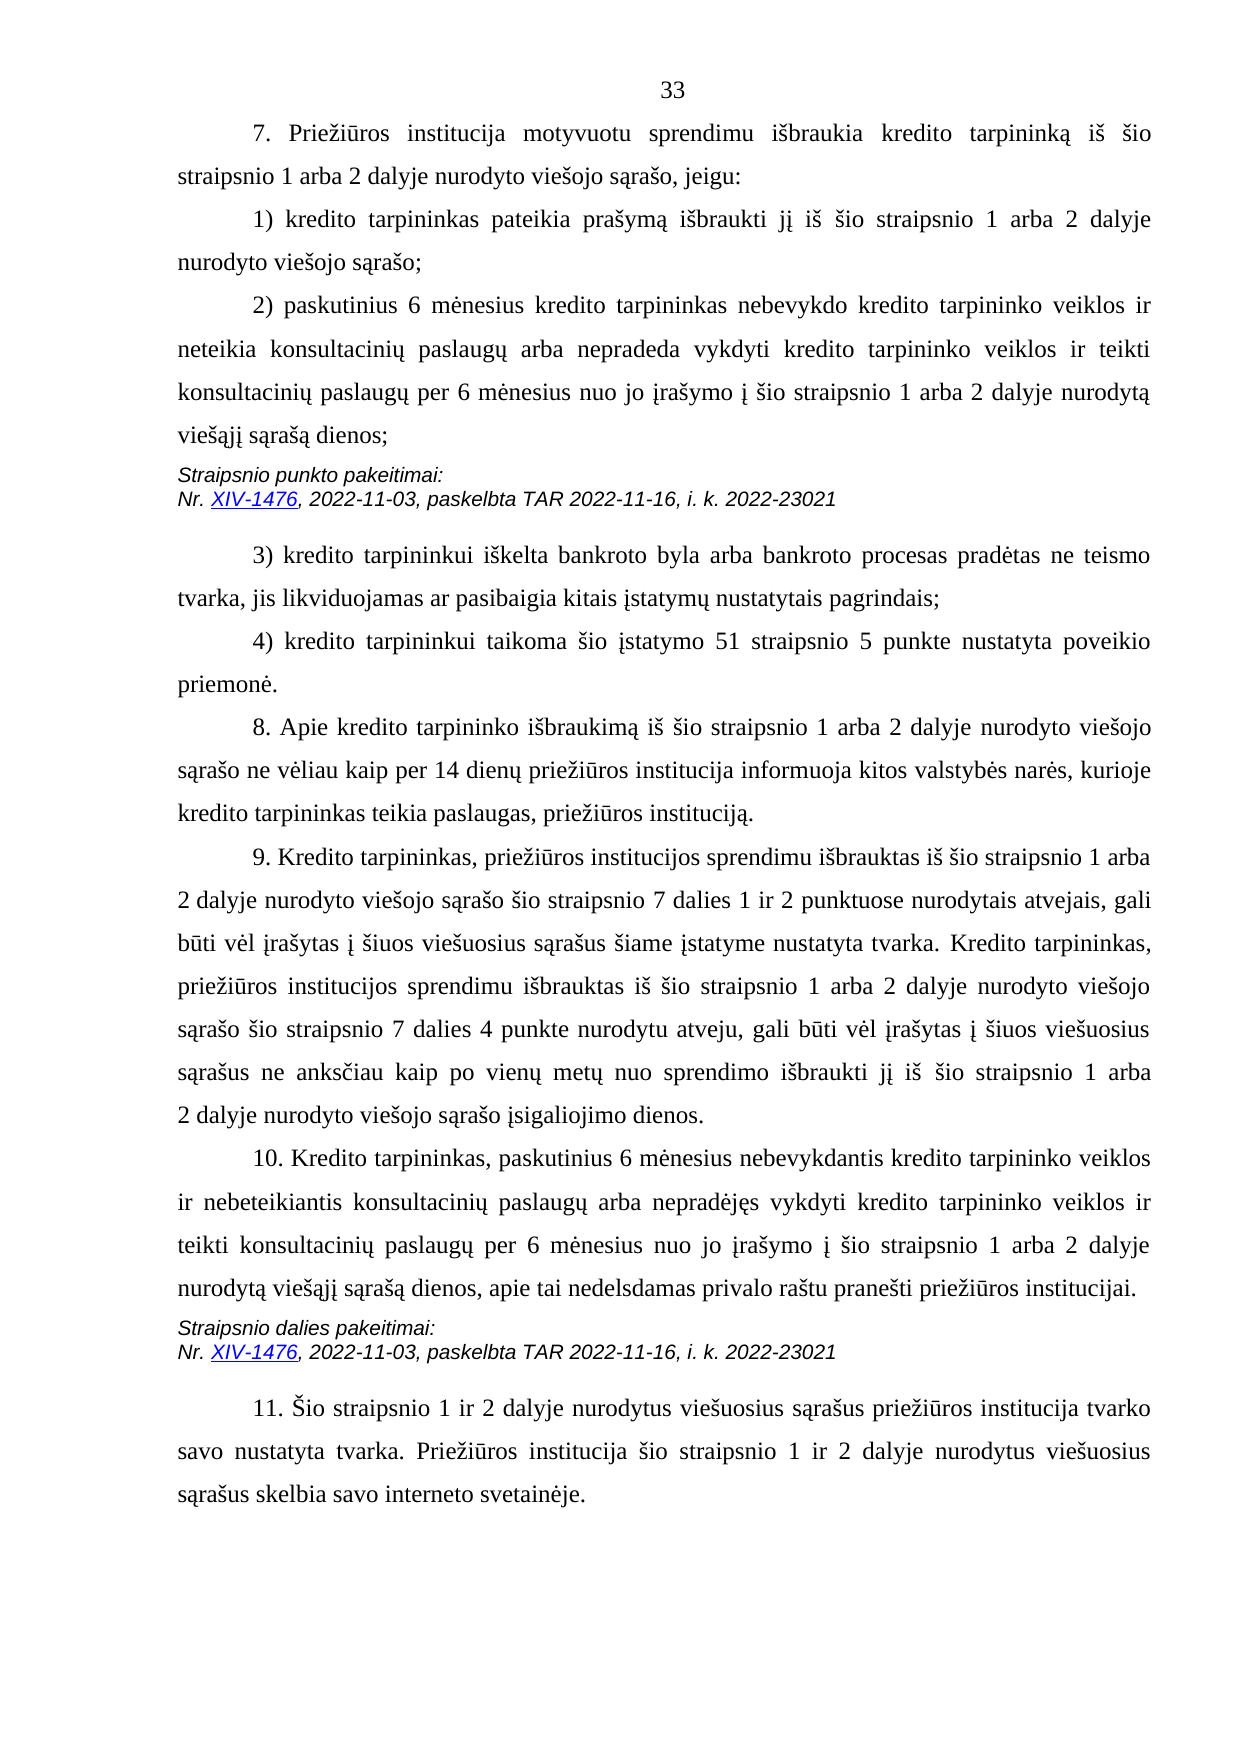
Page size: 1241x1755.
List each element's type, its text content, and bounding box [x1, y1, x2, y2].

text 11. Šio straipsnio 1 ir 2 dalyje nurodytus viešuosius sąrašus priežiūros institucija tvarko savo nustatyta tvarka. Priežiūros institucija šio straipsnio 1 ir 2 dalyje nurodytus viešuosius sąrašus skelbia savo interneto svetainėje. [177, 1393, 1152, 1508]
text 7. Priežiūros institucija motyvuotu sprendimu išbraukia kredito tarpininką iš šio straipsnio 1 arba 2 dalyje nurodyto viešojo sąrašo, jeigu: [177, 118, 1152, 190]
text Nr. XIV-1476, 2022-11-03, paskelbta TAR 2022-11-16, i. k. 2022-23021 [177, 1340, 1152, 1364]
text 4) kredito tarpininkui taikoma šio įstatymo 51 straipsnio 5 punkte nustatyta poveikio priemonė. [177, 626, 1152, 698]
text Straipsnio dalies pakeitimai: [177, 1316, 1152, 1340]
text 1) kredito tarpininkas pateikia prašymą išbraukti jį iš šio straipsnio 1 arba 2 dalyje nurodyto viešojo sąrašo; [177, 204, 1152, 276]
text Nr. XIV-1476, 2022-11-03, paskelbta TAR 2022-11-16, i. k. 2022-23021 [177, 487, 1152, 511]
text Straipsnio punkto pakeitimai: [177, 463, 1152, 487]
text 10. Kredito tarpininkas, paskutinius 6 mėnesius nebevykdantis kredito tarpininko veiklos ir nebeteikiantis konsultacinių paslaugų arba nepradėjęs vykdyti kredito tarpininko veiklos ir teikti konsultacinių paslaugų per 6 mėnesius nuo jo įrašymo į šio straipsnio 1 arba 2 dalyje nurodytą viešąjį sąrašą dienos, apie tai nedelsdamas privalo raštu pranešti priežiūros institucijai. [177, 1143, 1152, 1302]
text 2) paskutinius 6 mėnesius kredito tarpininkas nebevykdo kredito tarpininko veiklos ir neteikia konsultacinių paslaugų arba nepradeda vykdyti kredito tarpininko veiklos ir teikti konsultacinių paslaugų per 6 mėnesius nuo jo įrašymo į šio straipsnio 1 arba 2 dalyje nurodytą viešąjį sąrašą dienos; [177, 291, 1152, 449]
text 9. Kredito tarpininkas, priežiūros institucijos sprendimu išbrauktas iš šio straipsnio 1 arba 2 dalyje nurodyto viešojo sąrašo šio straipsnio 7 dalies 1 ir 2 punktuose nurodytais atvejais, gali būti vėl įrašytas į šiuos viešuosius sąrašus šiame įstatyme nustatyta tvarka. Kredito tarpininkas, priežiūros institucijos sprendimu išbrauktas iš šio straipsnio 1 arba 2 dalyje nurodyto viešojo sąrašo šio straipsnio 7 dalies 4 punkte nurodytu atveju, gali būti vėl įrašytas į šiuos viešuosius sąrašus ne anksčiau kaip po vienų metų nuo sprendimo išbraukti jį iš šio straipsnio 1 arba 2 dalyje nurodyto viešojo sąrašo įsigaliojimo dienos. [177, 842, 1152, 1129]
text 8. Apie kredito tarpininko išbraukimą iš šio straipsnio 1 arba 2 dalyje nurodyto viešojo sąrašo ne vėliau kaip per 14 dienų priežiūros institucija informuoja kitos valstybės narės, kurioje kredito tarpininkas teikia paslaugas, priežiūros instituciją. [177, 712, 1152, 827]
text 3) kredito tarpininkui iškelta bankroto byla arba bankroto procesas pradėtas ne teismo tvarka, jis likviduojamas ar pasibaigia kitais įstatymų nustatytais pagrindais; [177, 540, 1152, 612]
